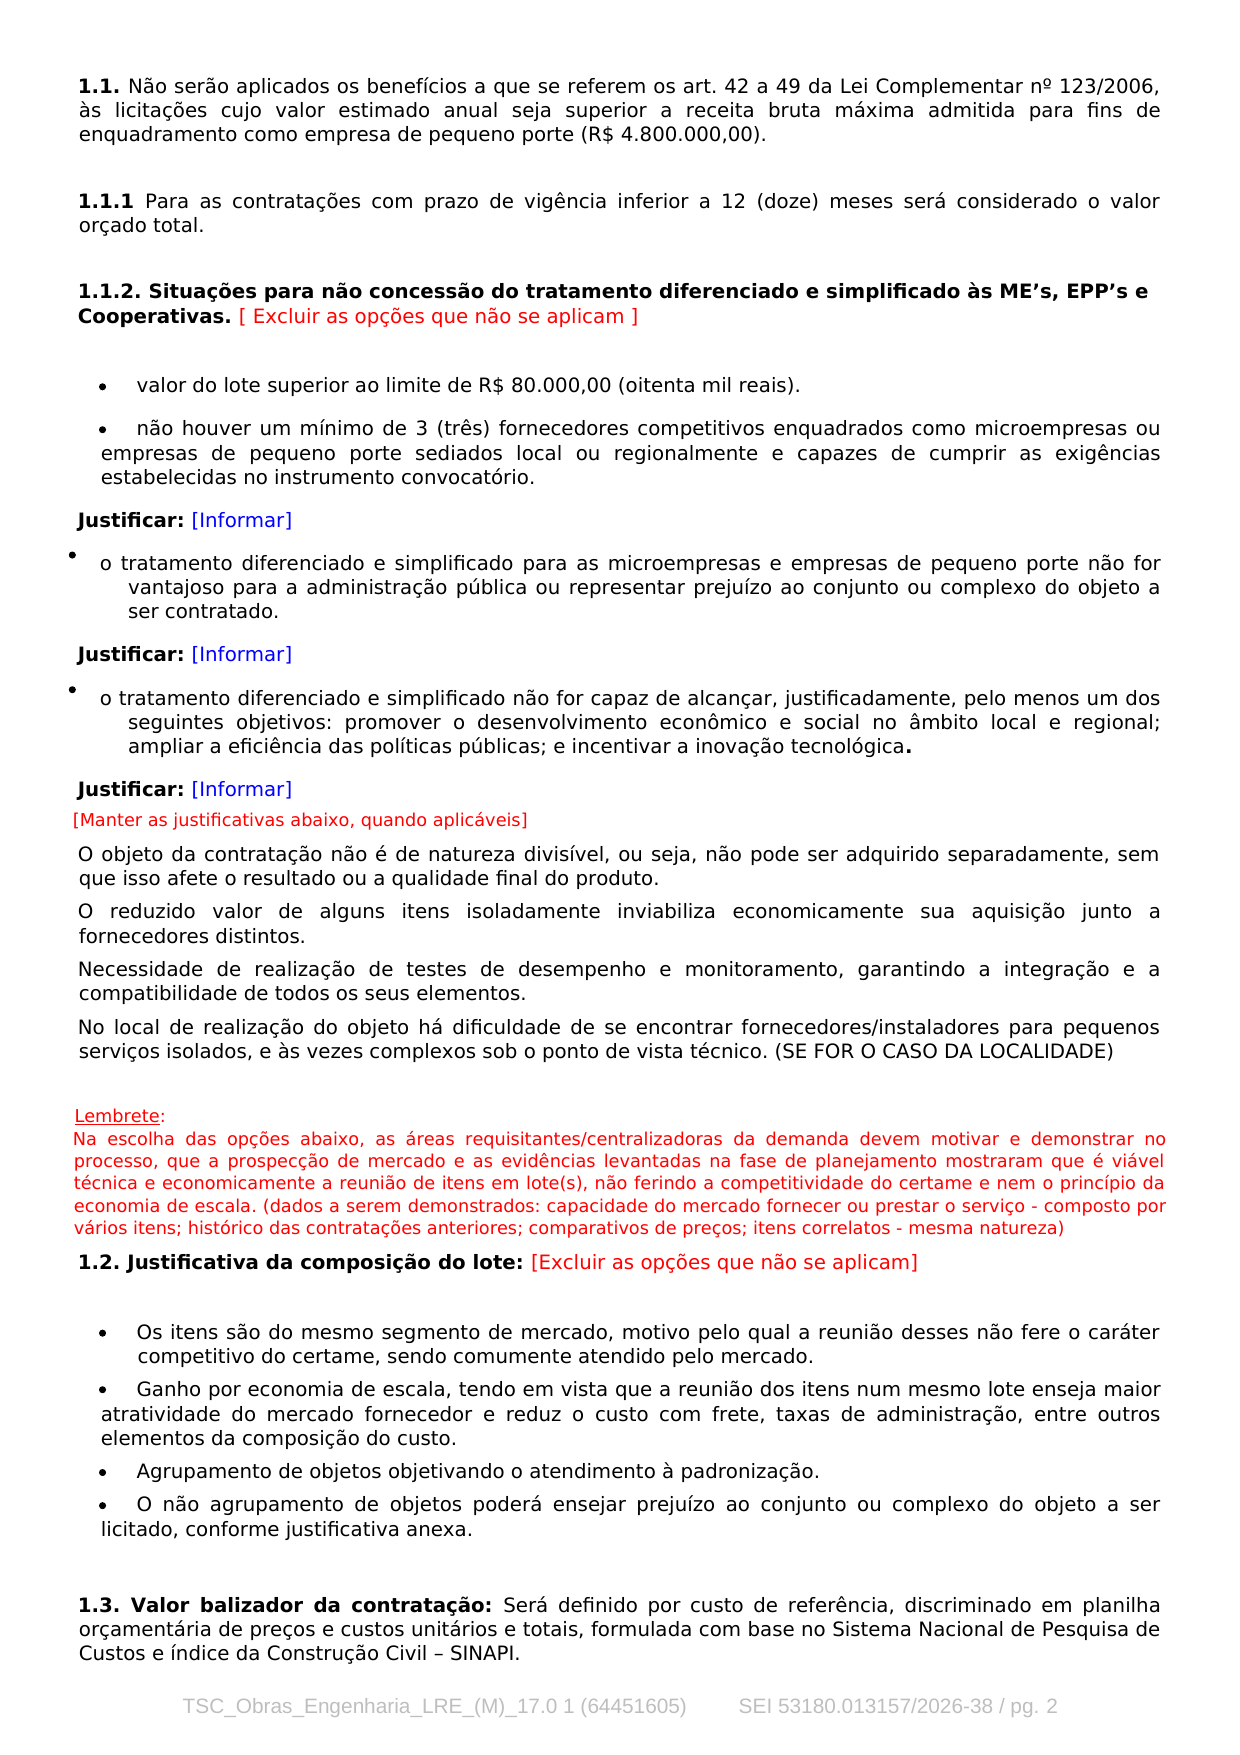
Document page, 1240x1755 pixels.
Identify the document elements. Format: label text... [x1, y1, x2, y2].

text Justificar: [Informar] [78, 778, 1168, 801]
text o tratamento diferenciado e simplificado não for capaz de alcançar, justificadamente, pelo menos um dos seguintes objetivos: promover o desenvolvimento econômico e social no âmbito local e regional; ampliar a eficiência das políticas públicas; e incentivar a inovação tecnológica. [99, 687, 1161, 758]
text Justificar: [Informar] [78, 643, 1168, 667]
text 1.1. Não serão aplicados os benefícios a que se referem os art. 42 a 49 da Lei Complementar nº 123/2006, às licitações cujo valor estimado anual seja superior a receita bruta máxima admitida para fins de enquadramento como empresa de pequeno porte (R$ 4.800.000,00). [78, 75, 1161, 146]
text Ganho por economia de escala, tendo em vista que a reunião dos itens num mesmo lote enseja maior atratividade do mercado fornecedor e reduz o custo com frete, taxas de administração, entre outros elementos da composição do custo. [99, 1378, 1161, 1450]
text Agrupamento de objetos objetivando o atendimento à padronização. [99, 1460, 1161, 1483]
text No local de realização do objeto há dificuldade de se encontrar fornecedores/instaladores para pequenos serviços isolados, e às vezes complexos sob o ponto de vista técnico. (SE FOR O CASO DA LOCALIDADE) [78, 1016, 1161, 1063]
text Justificar: [Informar] [78, 509, 1168, 532]
text Cooperativas. [ Excluir as opções que não se aplicam ] [78, 305, 1162, 328]
text 1.2. Justificativa da composição do lote: [Excluir as opções que não se aplicam] [78, 1251, 1168, 1274]
text O objeto da contratação não é de natureza divisível, ou seja, não pode ser adquirido separadamente, sem que isso afete o resultado ou a qualidade final do produto. [78, 843, 1161, 890]
text O reduzido valor de alguns itens isoladamente inviabiliza economicamente sua aquisição junto a fornecedores distintos. [78, 901, 1161, 948]
text valor do lote superior ao limite de R$ 80.000,00 (oitenta mil reais). [99, 374, 1161, 397]
text não houver um mínimo de 3 (três) fornecedores competitivos enquadrados como microempresas ou empresas de pequeno porte sediados local ou regionalmente e capazes de cumprir as exigências estabelecidas no instrumento convocatório. [99, 417, 1161, 489]
text Na escolha das opções abaixo, as áreas requisitantes/centralizadoras da demanda devem motivar e demonstrar no processo, que a prospecção de mercado e as evidências levantadas na fase de planejamento mostraram que é viável técnica e economicamente a reunião de itens em lote(s), não ferindo a competitividade do certame e nem o princípio da economia de escala. (dados a serem demonstrados: capacidade do mercado fornecer ou prestar o serviço - composto por vários itens; histórico das contratações anteriores; comparativos de preços; itens correlatos - mesma natureza) [73, 1128, 1167, 1239]
text 1.3. Valor balizador da contratação: Será definido por custo de referência, discriminado em planilha orçamentária de preços e custos unitários e totais, formulada com base no Sistema Nacional de Pesquisa de Custos e índice da Construção Civil – SINAPI. [78, 1594, 1161, 1665]
text O não agrupamento de objetos poderá ensejar prejuízo ao conjunto ou complexo do objeto a ser licitado, conforme justificativa anexa. [99, 1493, 1161, 1541]
text o tratamento diferenciado e simplificado para as microempresas e empresas de pequeno porte não for vantajoso para a administração pública ou representar prejuízo ao conjunto ou complexo do objeto a ser contratado. [99, 552, 1161, 623]
text 1.1.1 Para as contratações com prazo de vigência inferior a 12 (doze) meses será considerado o valor orçado total. [78, 190, 1161, 237]
text 1.1.2. Situações para não concessão do tratamento diferenciado e simplificado às ME’s, EPP’s e [78, 280, 1168, 303]
text Lembrete: [74, 1106, 1168, 1127]
text Necessidade de realização de testes de desempenho e monitoramento, garantindo a integração e a compatibilidade de todos os seus elementos. [78, 958, 1161, 1005]
text [Manter as justificativas abaixo, quando aplicáveis] [73, 810, 1167, 830]
text Os itens são do mesmo segmento de mercado, motivo pelo qual a reunião desses não fere o caráter competitivo do certame, sendo comumente atendido pelo mercado. [99, 1321, 1161, 1368]
